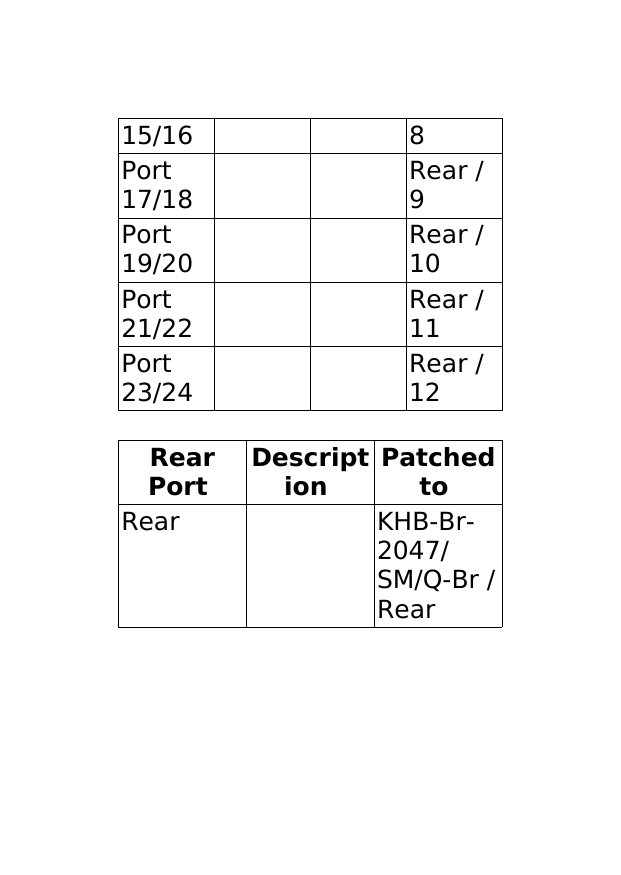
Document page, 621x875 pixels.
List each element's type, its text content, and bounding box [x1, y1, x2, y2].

table_cell [311, 154, 406, 217]
table_cell Rear / 10 [407, 219, 502, 282]
table_cell Port 21/22 [119, 283, 214, 346]
table_cell Rear / 9 [407, 154, 502, 217]
table_cell Rear [119, 505, 246, 627]
table_cell [247, 505, 374, 627]
table_cell Port 17/18 [119, 154, 214, 217]
table_cell [311, 119, 406, 153]
table_cell [311, 219, 406, 282]
table_cell [311, 347, 406, 410]
table_cell [215, 154, 310, 217]
table_cell [215, 219, 310, 282]
table_cell KHB-Br-2047/SM/Q-Br / Rear [375, 505, 502, 627]
table_cell [215, 347, 310, 410]
table_cell Rear / 12 [407, 347, 502, 410]
table_cell Port 23/24 [119, 347, 214, 410]
table_header Patched to [375, 441, 502, 504]
table_cell Rear / 11 [407, 283, 502, 346]
table_cell [215, 283, 310, 346]
table_cell 8 [407, 119, 502, 153]
table_cell [215, 119, 310, 153]
table_cell [311, 283, 406, 346]
table_header Description [247, 441, 374, 504]
table_cell Port 19/20 [119, 219, 214, 282]
table_header Rear Port [119, 441, 246, 504]
table_cell 15/16 [119, 119, 214, 153]
